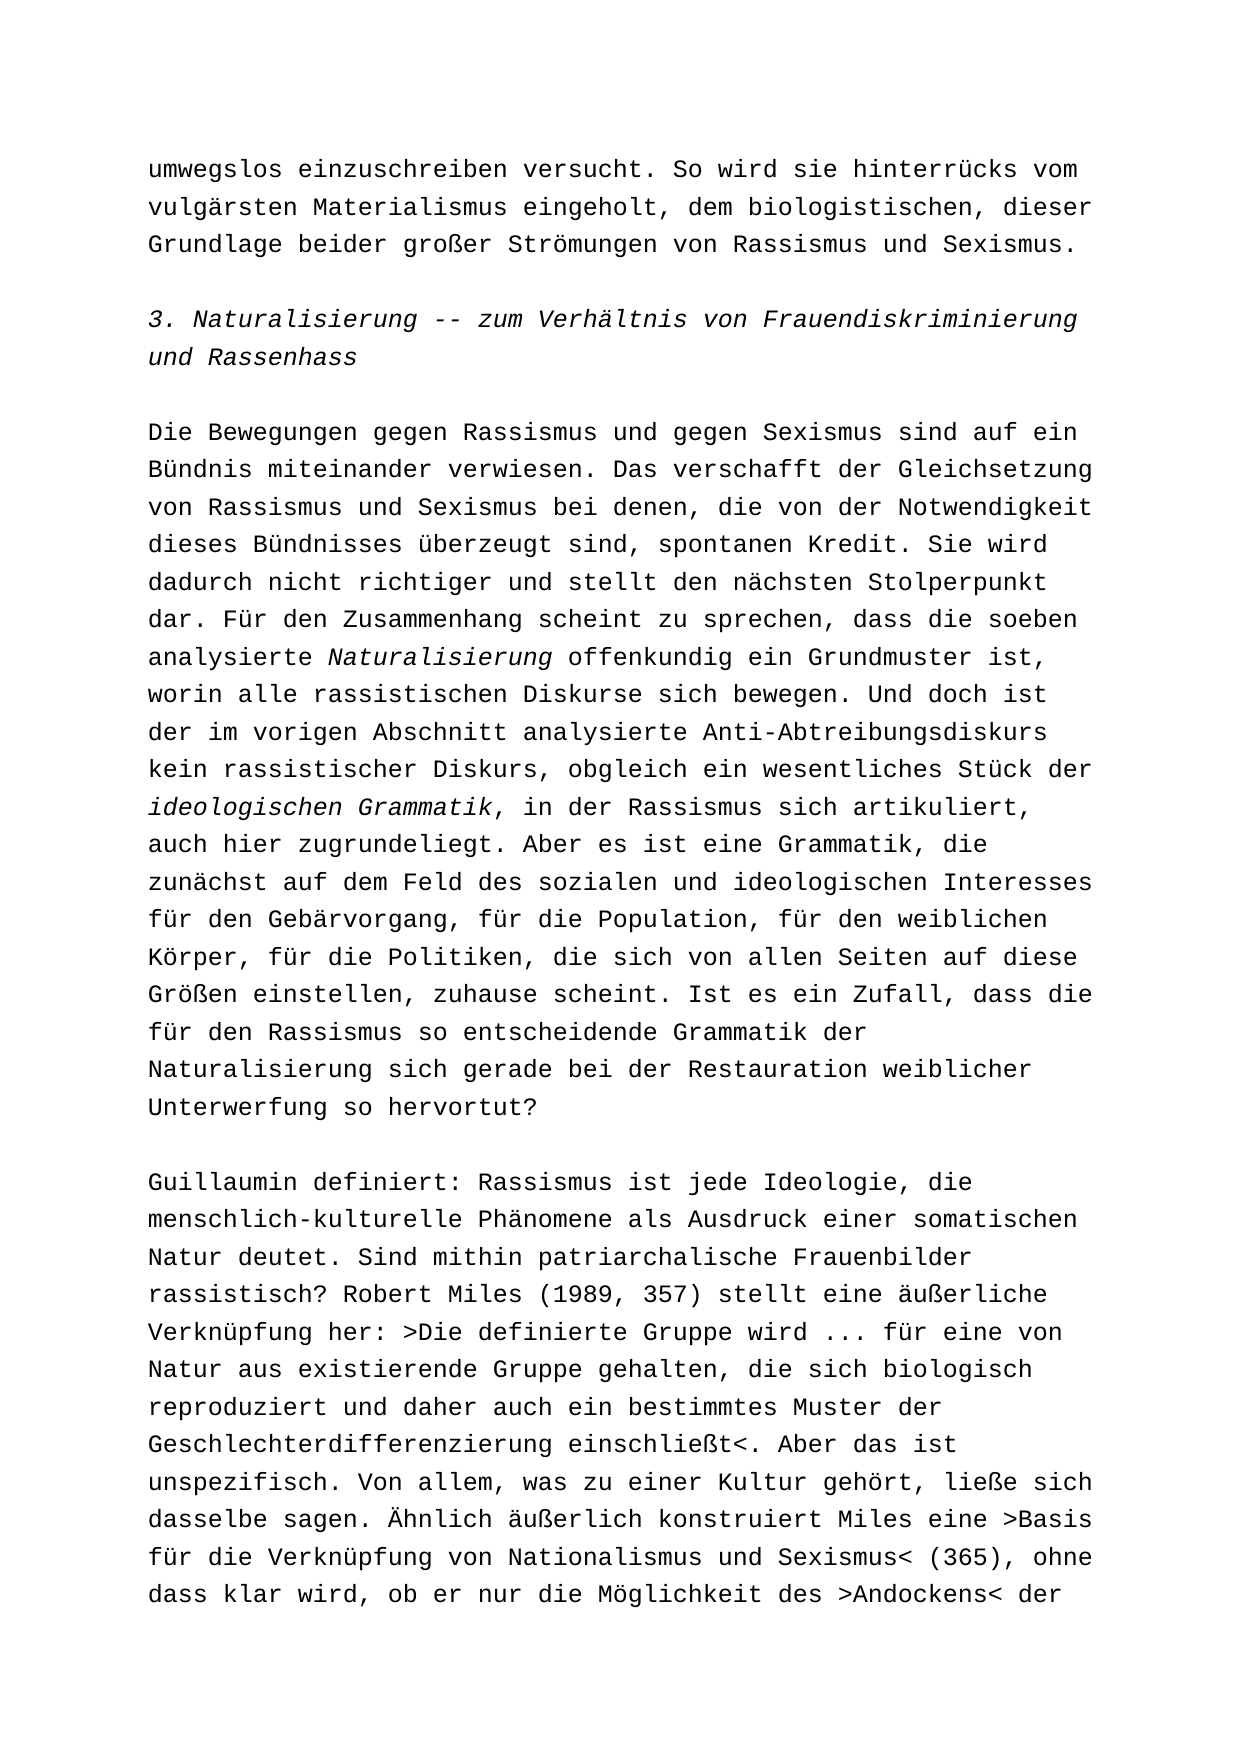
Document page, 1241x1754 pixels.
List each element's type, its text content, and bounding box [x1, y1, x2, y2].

text Die Bewegungen gegen Rassismus und gegen Sexismus sind auf ein Bündnis miteinander verwiesen. Das verschafft der Gleichsetzung von Rassismus und Sexismus bei denen, die von der Notwendigkeit dieses Bündnisses überzeugt sind, spontanen Kredit. Sie wird dadurch nicht richtiger und stellt den nächsten Stolperpunkt dar. Für den Zusammenhang scheint zu sprechen, dass die soeben analysierte Naturalisierung offenkundig ein Grundmuster ist, worin alle rassistischen Diskurse sich bewegen. Und doch ist der im vorigen Abschnitt analysierte Anti-Abtreibungsdiskurs kein rassistischer Diskurs, obgleich ein wesentliches Stück der ideologischen Grammatik, in der Rassismus sich artikuliert, auch hier zugrundeliegt. Aber es ist eine Grammatik, die zunächst auf dem Feld des sozialen und ideologischen Interesses für den Gebärvorgang, für die Population, für den weiblichen Körper, für die Politiken, die sich von allen Seiten auf diese Größen einstellen, zuhause scheint. Ist es ein Zufall, dass die für den Rassismus so entscheidende Grammatik der Naturalisierung sich gerade bei der Restauration weiblicher Unterwerfung so hervortut? [148, 410, 1093, 1123]
text Guillaumin definiert: Rassismus ist jede Ideologie, die menschlich-kulturelle Phänomene als Ausdruck einer somatischen Natur deutet. Sind mithin patriarchalische Frauenbilder rassistisch? Robert Miles (1989, 357) stellt eine äußerliche Verknüpfung her: >Die definierte Gruppe wird ... für eine von Natur aus existierende Gruppe gehalten, die sich biologisch reproduziert und daher auch ein bestimmtes Muster der Geschlechterdifferenzierung einschließt<. Aber das ist unspezifisch. Von allem, was zu einer Kultur gehört, ließe sich dasselbe sagen. Ähnlich äußerlich konstruiert Miles eine >Basis für die Verknüpfung von Nationalismus und Sexismus< (365), ohne dass klar wird, ob er nur die Möglichkeit des >Andockens< der [148, 1160, 1093, 1610]
text umwegslos einzuschreiben versucht. So wird sie hinterrücks vom vulgärsten Materialismus eingeholt, dem biologistischen, dieser Grundlage beider großer Strömungen von Rassismus und Sexismus. [148, 148, 1093, 260]
text 3. Naturalisierung -- zum Verhältnis von Frauendiskriminierung und Rassenhass [148, 298, 1093, 373]
